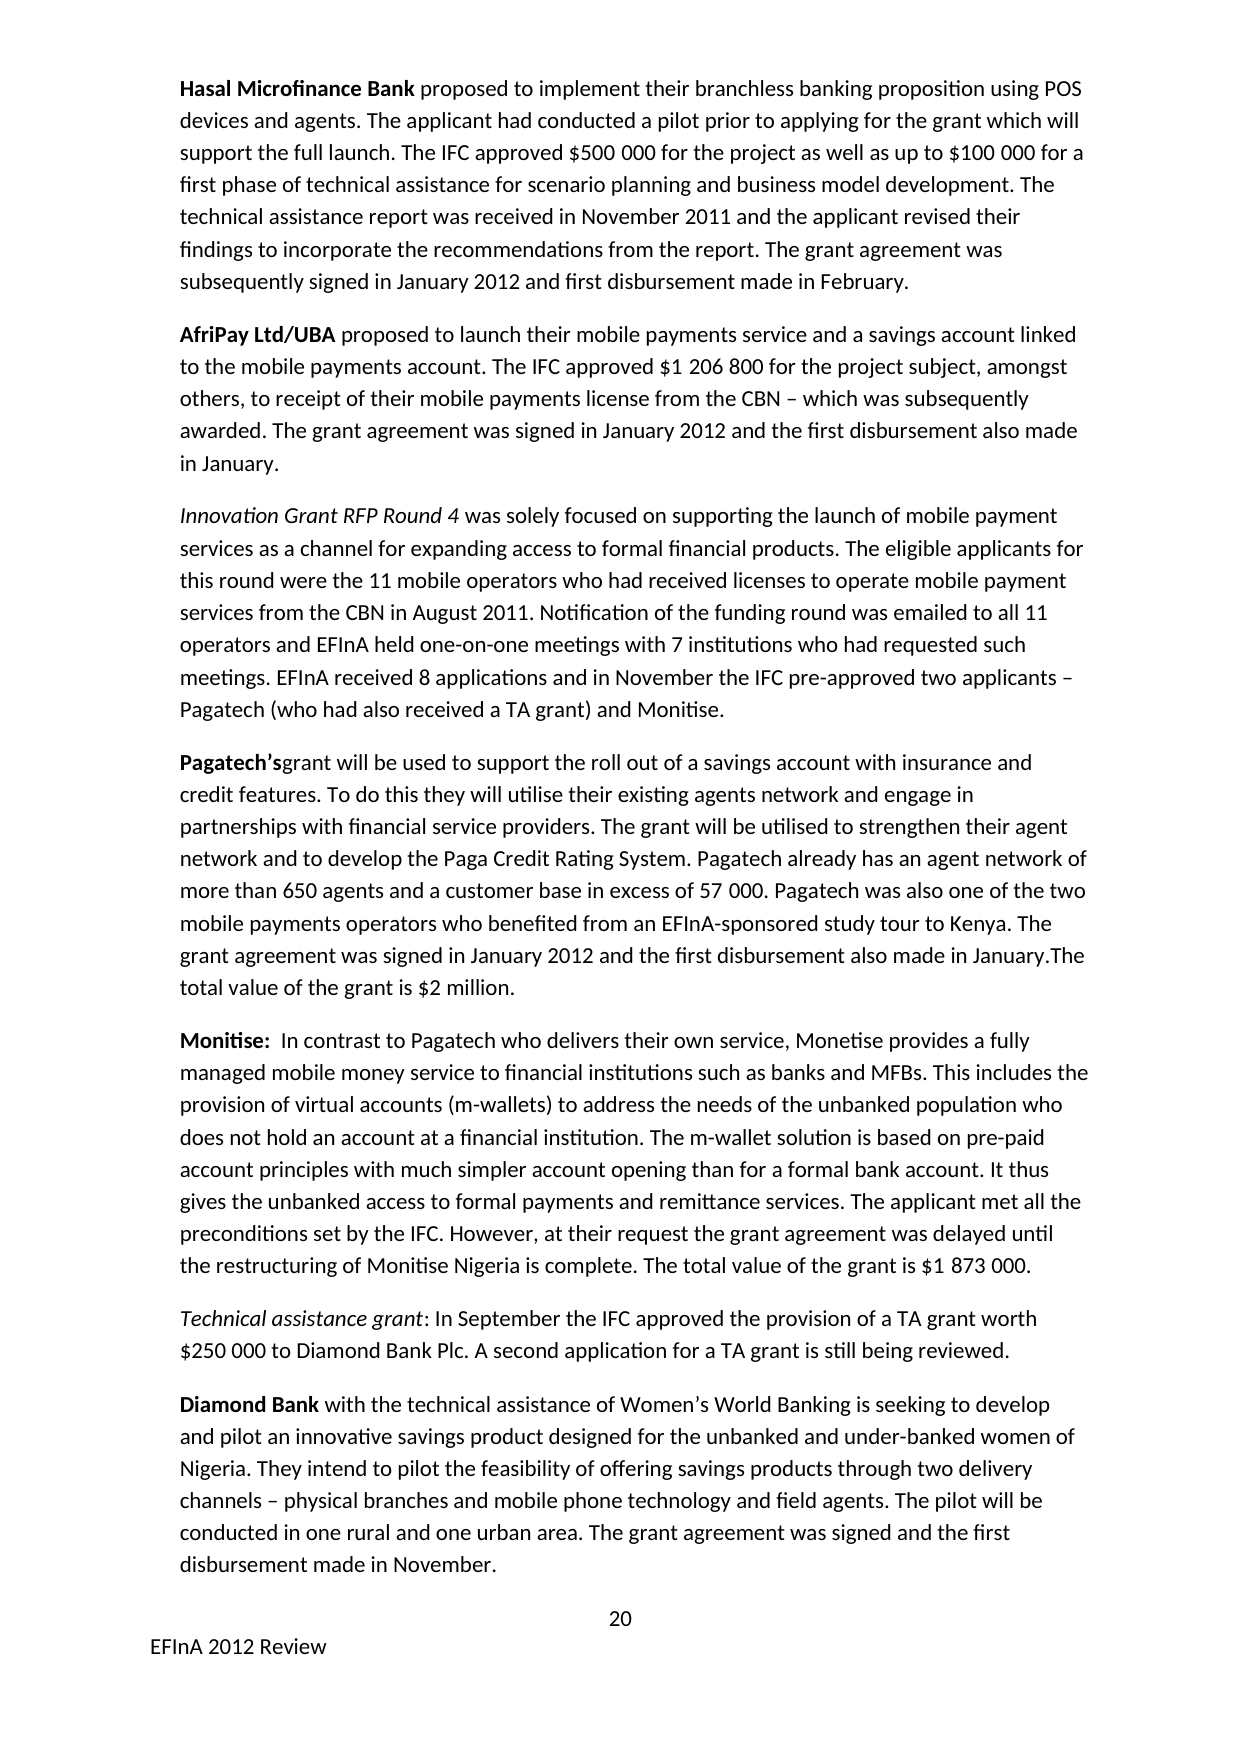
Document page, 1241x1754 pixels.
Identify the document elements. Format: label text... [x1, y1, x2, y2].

text Diamond Bank with the technical assistance of Women’s World Banking is seeking to develop and pilot an innovative savings product designed for the unbanked and under-banked women of Nigeria. They intend to pilot the feasibility of offering savings products through two delivery channels – physical branches and mobile phone technology and field agents. The pilot will be conducted in one rural and one urban area. The grant agreement was signed and the first disbursement made in November. [179, 1390, 1090, 1579]
text Technical assistance grant: In September the IFC approved the provision of a TA grant worth $250 000 to Diamond Bank Plc. A second application for a TA grant is still being reviewed. [179, 1304, 1090, 1365]
text Pagatech’sgrant will be used to support the roll out of a savings account with insurance and credit features. To do this they will utilise their existing agents network and engage in partnerships with financial service providers. The grant will be utilised to strengthen their agent network and to develop the Paga Credit Rating System. Pagatech already has an agent network of more than 650 agents and a customer base in excess of 57 000. Pagatech was also one of the two mobile payments operators who benefited from an EFInA-sponsored study tour to Kenya. The grant agreement was signed in January 2012 and the first disbursement also made in January.The total value of the grant is $2 million. [179, 748, 1090, 1001]
text Monitise: In contrast to Pagatech who delivers their own service, Monetise provides a fully managed mobile money service to financial institutions such as banks and MFBs. This includes the provision of virtual accounts (m-wallets) to address the needs of the unbanked population who does not hold an account at a financial institution. The m-wallet solution is based on pre-paid account principles with much simpler account opening than for a formal bank account. It thus gives the unbanked access to formal payments and remittance services. The applicant met all the preconditions set by the IFC. However, at their request the grant agreement was delayed until the restructuring of Monitise Nigeria is complete. The total value of the grant is $1 873 000. [179, 1026, 1090, 1279]
text Hasal Microfinance Bank proposed to implement their branchless banking proposition using POS devices and agents. The applicant had conducted a pilot prior to applying for the grant which will support the full launch. The IFC approved $500 000 for the project as well as up to $100 000 for a first phase of technical assistance for scenario planning and business model development. The technical assistance report was received in November 2011 and the applicant revised their findings to incorporate the recommendations from the report. The grant agreement was subsequently signed in January 2012 and first disbursement made in February. [179, 74, 1090, 295]
text Innovation Grant RFP Round 4 was solely focused on supporting the launch of mobile payment services as a channel for expanding access to formal financial products. The eligible applicants for this round were the 11 mobile operators who had received licenses to operate mobile payment services from the CBN in August 2011. Notification of the funding round was emailed to all 11 operators and EFInA held one-on-one meetings with 7 institutions who had requested such meetings. EFInA received 8 applications and in November the IFC pre-approved two applicants – Pagatech (who had also received a TA grant) and Monitise. [179, 502, 1090, 723]
text AfriPay Ltd/UBA proposed to launch their mobile payments service and a savings account linked to the mobile payments account. The IFC approved $1 206 800 for the project subject, amongst others, to receipt of their mobile payments license from the CBN – which was subsequently awarded. The grant agreement was signed in January 2012 and the first disbursement also made in January. [179, 320, 1090, 477]
